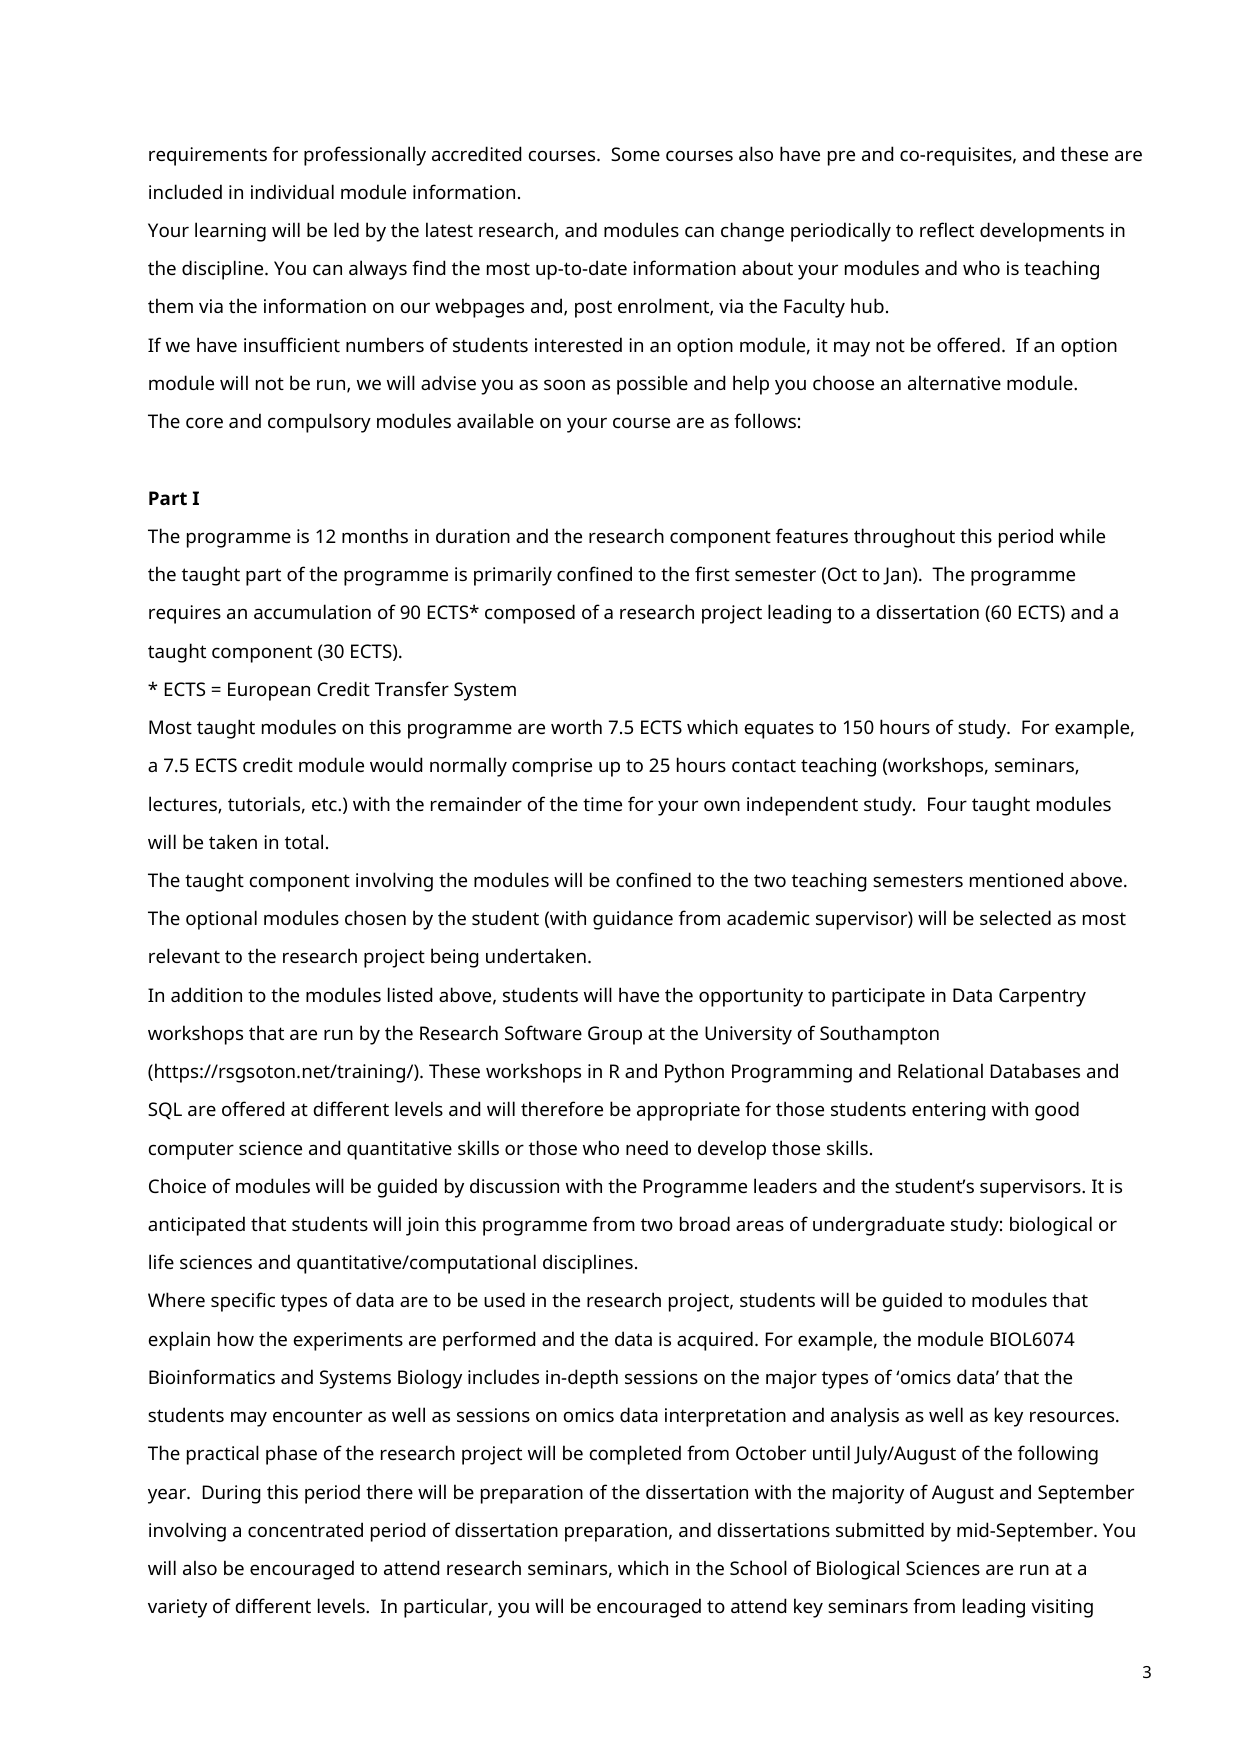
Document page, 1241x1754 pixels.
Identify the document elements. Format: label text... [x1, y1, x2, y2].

text requirements for professionally accredited courses. Some courses also have pre and co-requisites, and these are included in individual module information. [148, 141, 1152, 205]
text If we have insufficient numbers of students interested in an option module, it may not be offered. If an option module will not be run, we will advise you as soon as possible and help you choose an alternative module. [148, 332, 1152, 396]
table_header Part I The programme is 12 months in duration and the research component features throughout this period while the taught part of the programme is primarily confined to the first semester (Oct to Jan). The programme requires an accumulation of 90 ECTS* composed of a research project leading to a dissertation (60 ECTS) and a taught component (30 ECTS). * ECTS = European Credit Transfer System Most taught modules on this programme are worth 7.5 ECTS which equates to 150 hours of study. For example, a 7.5 ECTS credit module would normally comprise up to 25 hours contact teaching (workshops, seminars, lectures, tutorials, etc.) with the remainder of the time for your own independent study. Four taught modules will be taken in total. The taught component involving the modules will be confined to the two teaching semesters mentioned above. The optional modules chosen by the student (with guidance from academic supervisor) will be selected as most relevant to the research project being undertaken. In addition to the modules listed above, students will have the opportunity to participate in Data Carpentry workshops that are run by the Research Software Group at the University of Southampton (https://rsgsoton.net/training/). These workshops in R and Python Programming and Relational Databases and SQL are offered at different levels and will therefore be appropriate for those students entering with good computer science and quantitative skills or those who need to develop those skills. Choice of modules will be guided by discussion with the Programme leaders and the student’s supervisors. It is anticipated that students will join this programme from two broad areas of undergraduate study: biological or life sciences and quantitative/computational disciplines. Where specific types of data are to be used in the research project, students will be guided to modules that explain how the experiments are performed and the data is acquired. For example, the module BIOL6074 Bioinformatics and Systems Biology includes in-depth sessions on the major types of ‘omics data’ that the students may encounter as well as sessions on omics data interpretation and analysis as well as key resources. The practical phase of the research project will be completed from October until July/August of the following year. During this period there will be preparation of the dissertation with the majority of August and September involving a concentrated period of dissertation preparation, and dissertations submitted by mid-September. You will also be encouraged to attend research seminars, which in the School of Biological Sciences are run at a variety of different levels. In particular, you will be encouraged to attend key seminars from leading visiting [136, 447, 1152, 1619]
text The core and compulsory modules available on your course are as follows: [148, 408, 1152, 434]
text Your learning will be led by the latest research, and modules can change periodically to reflect developments in the discipline. You can always find the most up-to-date information about your modules and who is teaching them via the information on our webpages and, post enrolment, via the Faculty hub. [148, 217, 1152, 319]
